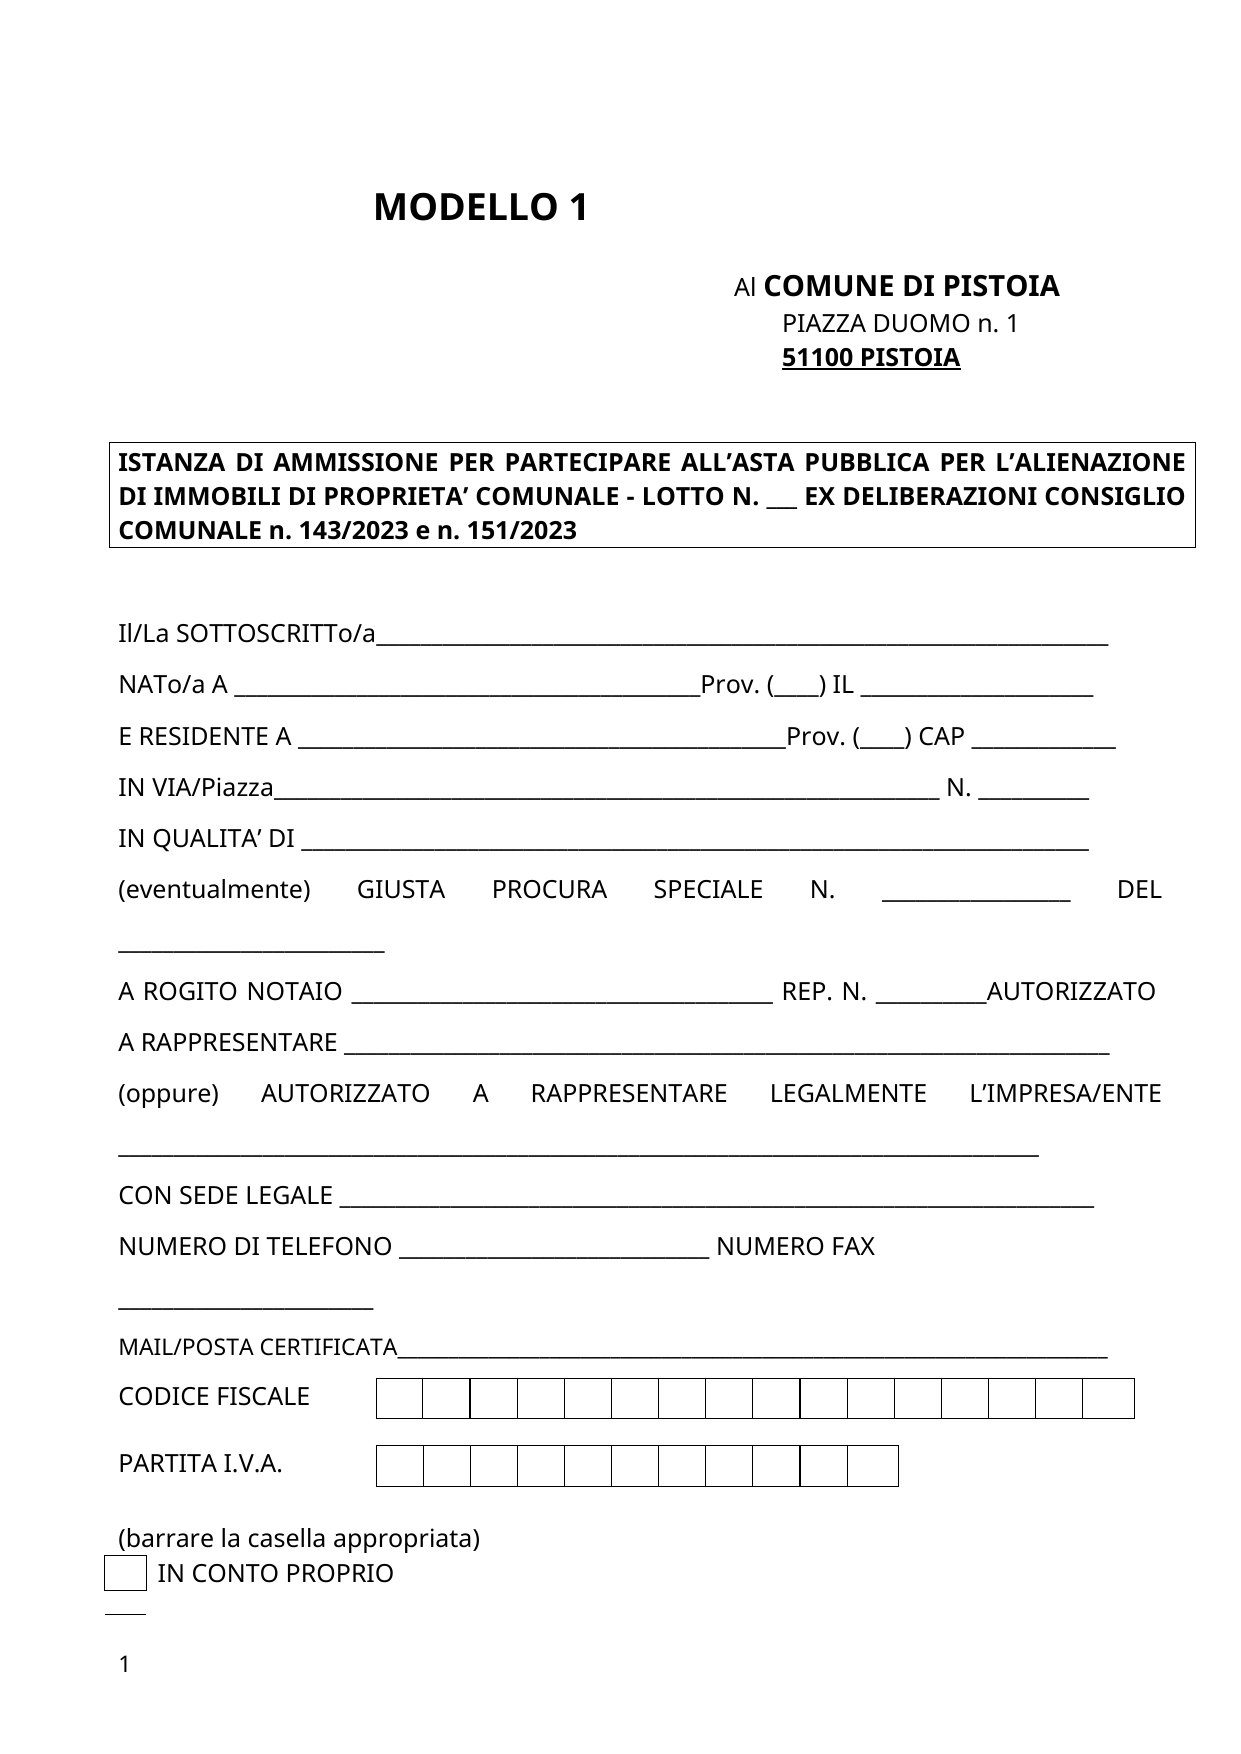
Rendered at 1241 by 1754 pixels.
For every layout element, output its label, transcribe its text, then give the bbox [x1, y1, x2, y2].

text IN VIA/Piazza____________________________________________________________ N. __________ [118, 769, 1157, 803]
text Il/La SOTTOSCRITTo/a__________________________________________________________________ [118, 616, 1163, 650]
text IN QUALITA’ DI _______________________________________________________________________ [118, 820, 1163, 854]
table_header [706, 1446, 752, 1486]
table_header [659, 1379, 705, 1418]
table_header [848, 1446, 898, 1486]
text MAIL/POSTA CERTIFICATA______________________________________________________________________ [118, 1331, 1157, 1362]
text CON SEDE LEGALE ____________________________________________________________________ [118, 1178, 1157, 1212]
table_header [989, 1379, 1035, 1418]
text A ROGITO NOTAIO ______________________________________ REP. N. __________AUTORIZZATO A RAPPRESENTARE _____________________________________________________________________ [118, 973, 1157, 1058]
table_header MODELLO 1 [361, 181, 1205, 232]
table_header [659, 1446, 705, 1486]
text (eventualmente) GIUSTA PROCURA SPECIALE N. _________________ DEL ________________________ [118, 871, 1163, 956]
text (barrare la casella appropriata) [118, 1521, 1187, 1555]
table_header [706, 1379, 752, 1418]
text ISTANZA DI AMMISSIONE PER PARTECIPARE ALL’ASTA PUBBLICA PER L’ALIENAZIONE DI IMMOBILI DI PROPRIETA’ COMUNALE - LOTTO N. ___ EX DELIBERAZIONI CONSIGLIO COMUNALE n. 143/2023 e n. 151/2023 [110, 443, 1195, 547]
table_header IN CONTO PROPRIO [147, 1555, 1156, 1590]
text NUMERO DI TELEFONO ____________________________ NUMERO FAX _______________________ [118, 1229, 1157, 1314]
table_header [424, 1446, 470, 1486]
table_header [753, 1446, 799, 1486]
text 51100 PISTOIA [118, 339, 1187, 373]
table_header [753, 1379, 799, 1418]
table_header [105, 1556, 146, 1590]
table_header CODICE FISCALE [111, 1378, 376, 1418]
text PIAZZA DUOMO n. 1 [118, 305, 1187, 339]
text E RESIDENTE A ____________________________________________Prov. (____) CAP _____________ [118, 718, 1163, 752]
table_header [471, 1446, 517, 1486]
table_header [612, 1446, 658, 1486]
table_header [848, 1379, 894, 1418]
table_header [942, 1379, 988, 1418]
table_header [1083, 1379, 1134, 1418]
text (oppure) AUTORIZZATO A RAPPRESENTARE LEGALMENTE L’IMPRESA/ENTE ___________________________________________________________________________________ [118, 1076, 1163, 1161]
table_cell [146, 1590, 1156, 1614]
table_header [518, 1379, 564, 1418]
table_cell [105, 1591, 146, 1614]
table_header [423, 1379, 469, 1418]
table_header [1036, 1379, 1082, 1418]
table_header [377, 1446, 423, 1486]
table_header [107, 181, 361, 232]
table_header [565, 1446, 611, 1486]
table_header [612, 1379, 658, 1418]
table_header [801, 1379, 847, 1418]
table_header [471, 1379, 517, 1418]
table_header PARTITA I.V.A. [111, 1445, 376, 1486]
table_header [895, 1379, 941, 1418]
text Al COMUNE DI PISTOIA [118, 266, 1187, 305]
text NATo/a A __________________________________________Prov. (____) IL _____________________ [118, 667, 1163, 701]
table_header [377, 1379, 422, 1418]
table_header [518, 1446, 564, 1486]
table_header [801, 1446, 847, 1486]
table_header [565, 1379, 611, 1418]
